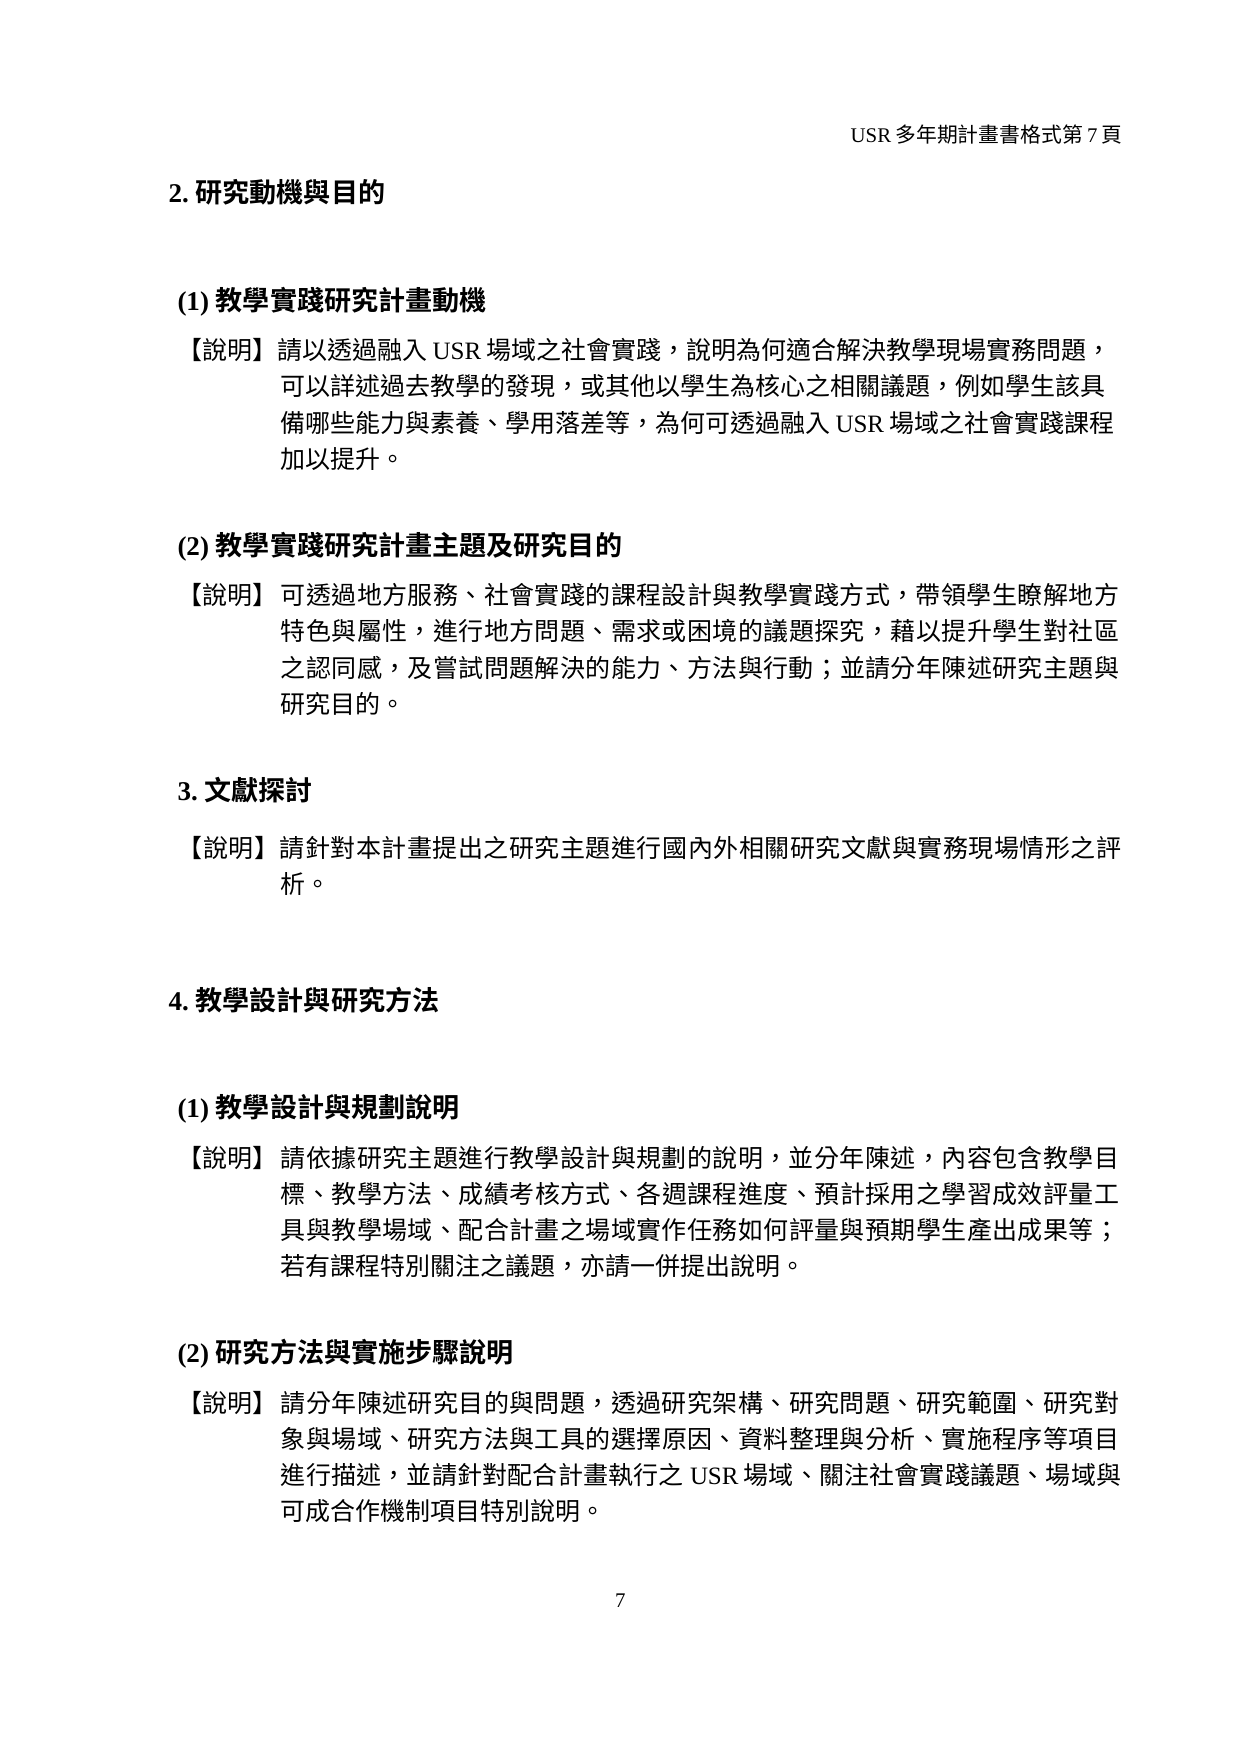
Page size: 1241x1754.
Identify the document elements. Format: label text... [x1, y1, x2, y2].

list 研究動機與目的 [168, 149, 1122, 212]
text 【說明】請針對本計畫提出之研究主題進行國內外相關研究文獻與實務現場情形之評析。 [177, 828, 1122, 901]
text 【說明】 可透過地方服務、社會實踐的課程設計與教學實踐方式，帶領學生瞭解地方特色與屬性，進行地方問題、需求或困境的議題探究，藉以提升學生對社區之認同感，及嘗試問題解決的能力、方法與行動；並請分年陳述研究主題與研究目的。 [177, 576, 1122, 721]
list 研究方法與實施步驟說明 [177, 1309, 1122, 1372]
list 教學設計與規劃說明 [177, 1064, 1122, 1127]
list 教學實踐研究計畫主題及研究目的 [177, 502, 1122, 564]
text 【說明】 請分年陳述研究目的與問題，透過研究架構、研究問題、研究範圍、研究對象與場域、研究方法與工具的選擇原因、資料整理與分析、實施程序等項目進行描述，並請針對配合計畫執行之USR場域、關注社會實踐議題、場域與可成合作機制項目特別說明。 [177, 1383, 1122, 1528]
list 文獻探討 [177, 747, 1122, 809]
text 【說明】請以透過融入USR場域之社會實踐，說明為何適合解決教學現場實務問題，可以詳述過去教學的發現，或其他以學生為核心之相關議題，例如學生該具備哪些能力與素養、學用落差等，為何可透過融入USR場域之社會實踐課程加以提升。 [177, 331, 1122, 476]
list 教學實踐研究計畫動機 [177, 257, 1122, 319]
text 【說明】 請依據研究主題進行教學設計與規劃的說明，並分年陳述，內容包含教學目標、教學方法、成績考核方式、各週課程進度、預計採用之學習成效評量工具與教學場域、配合計畫之場域實作任務如何評量與預期學生產出成果等；若有課程特別關注之議題，亦請一併提出說明。 [177, 1138, 1122, 1283]
list 教學設計與研究方法 [168, 957, 1122, 1019]
